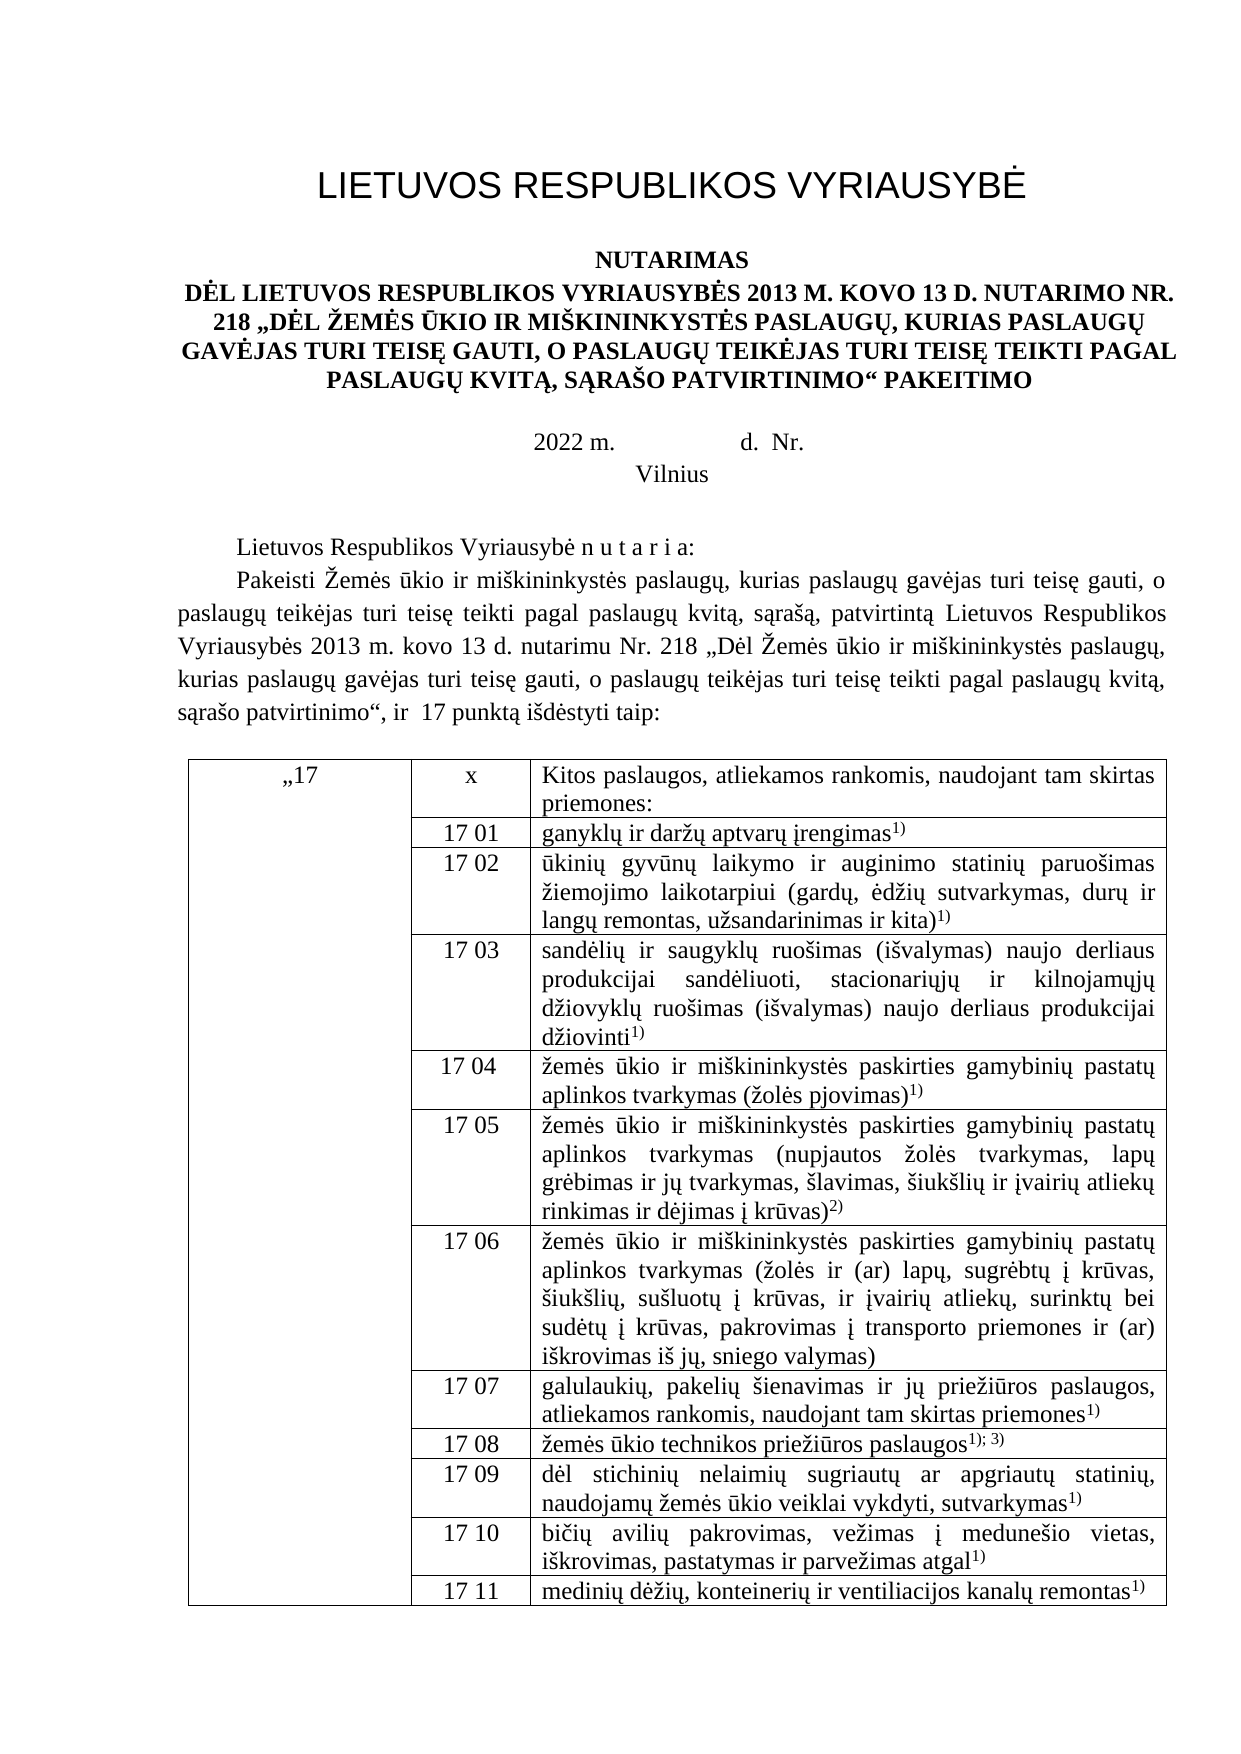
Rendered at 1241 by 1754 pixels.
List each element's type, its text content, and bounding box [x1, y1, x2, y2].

table_header x [412, 760, 530, 817]
table_header Kitos paslaugos, atliekamos rankomis, naudojant tam skirtas priemones: [531, 760, 1166, 817]
text NUTARIMAS [177, 246, 1167, 274]
table_cell ganyklų ir daržų aptvarų įrengimas1) [531, 818, 1166, 847]
table_cell žemės ūkio ir miškininkystės paskirties gamybinių pastatų aplinkos tvarkymas (nupjautos žolės tvarkymas, lapų grėbimas ir jų tvarkymas, šlavimas, šiukšlių ir įvairių atliekų rinkimas ir dėjimas į krūvas)2) [531, 1110, 1166, 1225]
table_cell medinių dėžių, konteinerių ir ventiliacijos kanalų remontas1) [531, 1576, 1166, 1605]
table_cell dėl stichinių nelaimių sugriautų ar apgriautų statinių, naudojamų žemės ūkio veiklai vykdyti, sutvarkymas1) [531, 1459, 1166, 1517]
table_cell 17 11 [412, 1576, 530, 1605]
table_cell sandėlių ir saugyklų ruošimas (išvalymas) naujo derliaus produkcijai sandėliuoti, stacionariųjų ir kilnojamųjų džiovyklų ruošimas (išvalymas) naujo derliaus produkcijai džiovinti1) [531, 935, 1166, 1050]
table_cell 17 02 [412, 848, 530, 934]
table_header „17 [189, 760, 411, 1605]
table_cell 17 09 [412, 1459, 530, 1517]
text DĖL LIETUVOS RESPUBLIKOS VYRIAUSYBĖS 2013 M. KOVO 13 D. NUTARIMO NR. 218 „Dėl ŽEMĖS ŪKIO IR MIŠKININKYSTĖS PASLAUGŲ, KURIAS PASLAUGŲ GAVĖJAS TURI TEISĘ GAUTI, O PASLAUGŲ TEIKĖJAS TURI TEISĘ TEIKTI PAGAL PASLAUGŲ KVITĄ, SĄRAŠO PATVIRTINIMO“ PAKEITIMO [177, 278, 1181, 393]
table_cell 17 04 [412, 1051, 530, 1109]
table_cell 17 10 [412, 1518, 530, 1575]
table_cell žemės ūkio ir miškininkystės paskirties gamybinių pastatų aplinkos tvarkymas (žolės ir (ar) lapų, sugrėbtų į krūvas, šiukšlių, sušluotų į krūvas, ir įvairių atliekų, surinktų bei sudėtų į krūvas, pakrovimas į transporto priemones ir (ar) iškrovimas iš jų, sniego valymas) [531, 1226, 1166, 1370]
text 2022 m. d. Nr. [177, 427, 1167, 455]
table_cell 17 06 [412, 1226, 530, 1370]
table_cell 17 01 [412, 818, 530, 847]
table_cell galulaukių, pakelių šienavimas ir jų priežiūros paslaugos, atliekamos rankomis, naudojant tam skirtas priemones1) [531, 1371, 1166, 1428]
table_cell bičių avilių pakrovimas, vežimas į medunešio vietas, iškrovimas, pastatymas ir parvežimas atgal1) [531, 1518, 1166, 1575]
text LIETUVOS RESPUBLIKOS VYRIAUSYBĖ [177, 163, 1167, 206]
table_cell ūkinių gyvūnų laikymo ir auginimo statinių paruošimas žiemojimo laikotarpiui (gardų, ėdžių sutvarkymas, durų ir langų remontas, užsandarinimas ir kita)1) [531, 848, 1166, 934]
table_cell 17 07 [412, 1371, 530, 1428]
table_cell žemės ūkio ir miškininkystės paskirties gamybinių pastatų aplinkos tvarkymas (žolės pjovimas)1) [531, 1051, 1166, 1109]
table_cell žemės ūkio technikos priežiūros paslaugos1); 3) [531, 1429, 1166, 1458]
table_cell 17 03 [412, 935, 530, 1050]
table_cell 17 05 [412, 1110, 530, 1225]
table_cell 17 08 [412, 1429, 530, 1458]
text Pakeisti Žemės ūkio ir miškininkystės paslaugų, kurias paslaugų gavėjas turi teisę gauti, o paslaugų teikėjas turi teisę teikti pagal paslaugų kvitą, sąrašą, patvirtintą Lietuvos Respublikos Vyriausybės 2013 m. kovo 13 d. nutarimu Nr. 218 „Dėl Žemės ūkio ir miškininkystės paslaugų, kurias paslaugų gavėjas turi teisę gauti, o paslaugų teikėjas turi teisę teikti pagal paslaugų kvitą, sąrašo patvirtinimo“, ir 17 punktą išdėstyti taip: [177, 565, 1167, 726]
text Vilnius [177, 459, 1167, 488]
text Lietuvos Respublikos Vyriausybė n u t a r i a: [177, 532, 1167, 561]
